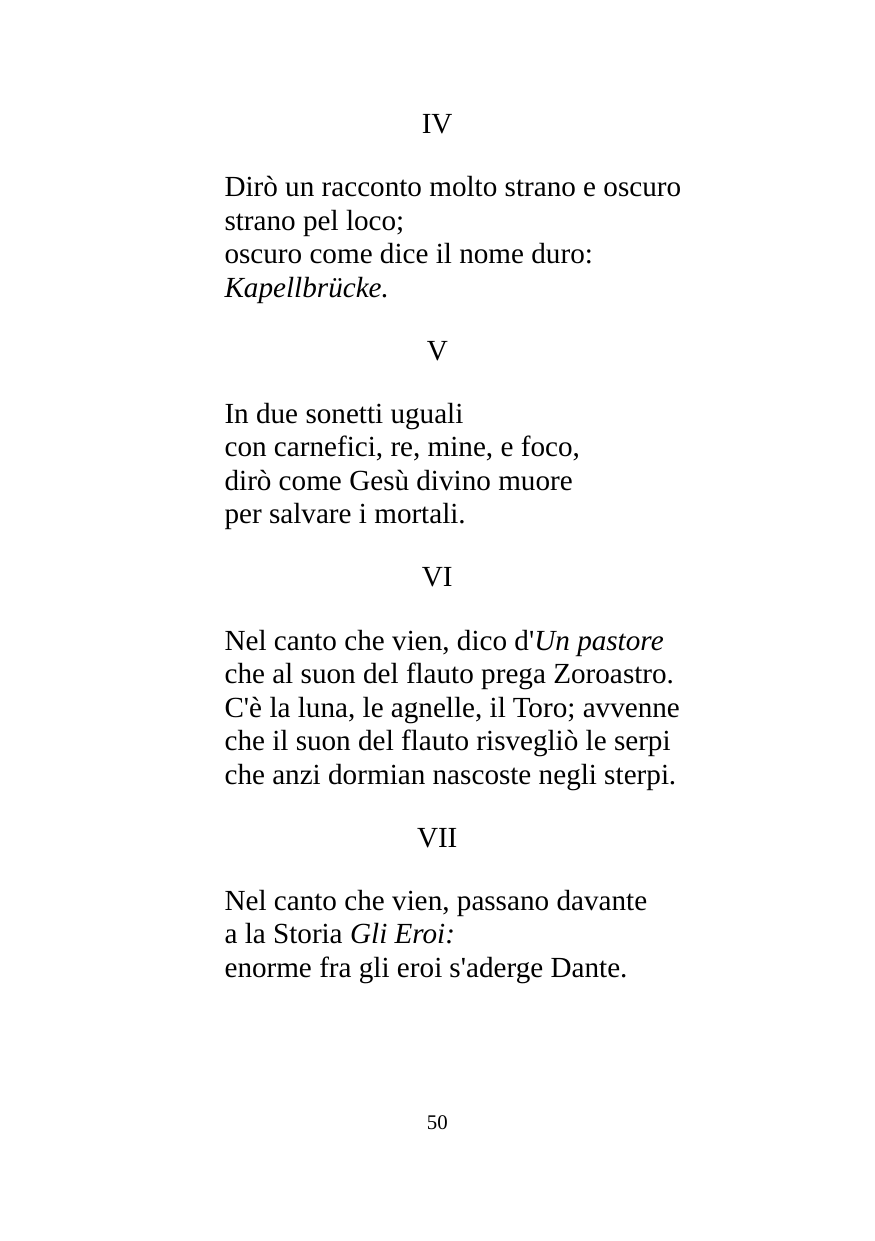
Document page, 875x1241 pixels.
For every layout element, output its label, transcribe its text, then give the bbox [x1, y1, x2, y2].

text Nel canto che vien, dico d'Un pastore che al suon del flauto prega Zoroastro. C'è la luna, le agnelle, il Toro; avvenne che il suon del flauto risvegliò le serpi che anzi dormian nascoste negli sterpi. [224, 623, 768, 790]
subtitle VI [106, 559, 768, 593]
text In due sonetti uguali con carnefici, re, mine, e foco, dirò come Gesù divino muore per salvare i mortali. [224, 396, 768, 530]
subtitle V [106, 333, 768, 366]
text Nel canto che vien, passano davante a la Storia Gli Eroi: enorme fra gli eroi s'aderge Dante. [224, 883, 768, 983]
subtitle VII [106, 820, 768, 853]
text Dirò un racconto molto strano e oscuro strano pel loco; oscuro come dice il nome duro: Kapellbrücke. [224, 169, 768, 303]
subtitle IV [106, 106, 768, 140]
